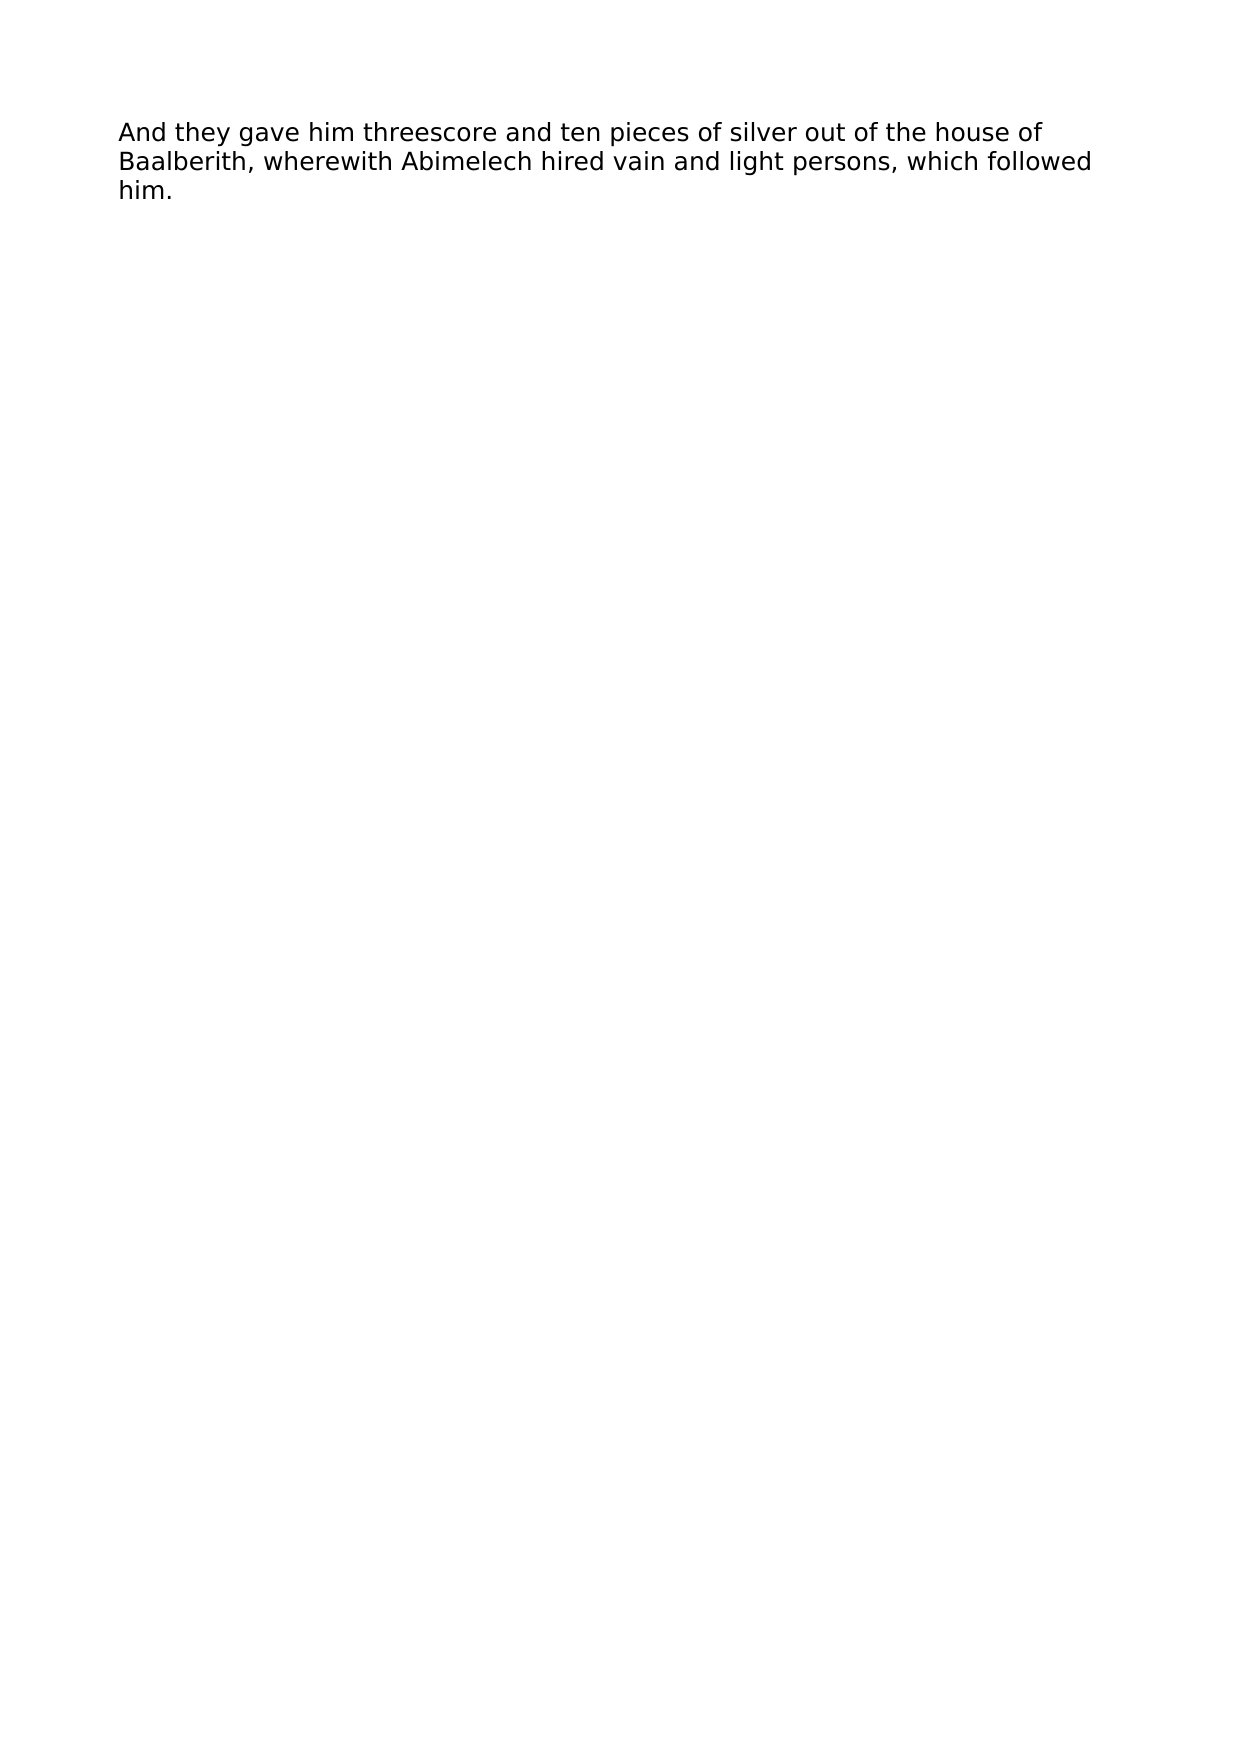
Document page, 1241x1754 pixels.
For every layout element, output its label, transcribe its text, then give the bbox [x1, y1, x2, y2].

text And they gave him threescore and ten pieces of silver out of the house of Baalberith, wherewith Abimelech hired vain and light persons, which followed him. [118, 118, 1122, 206]
